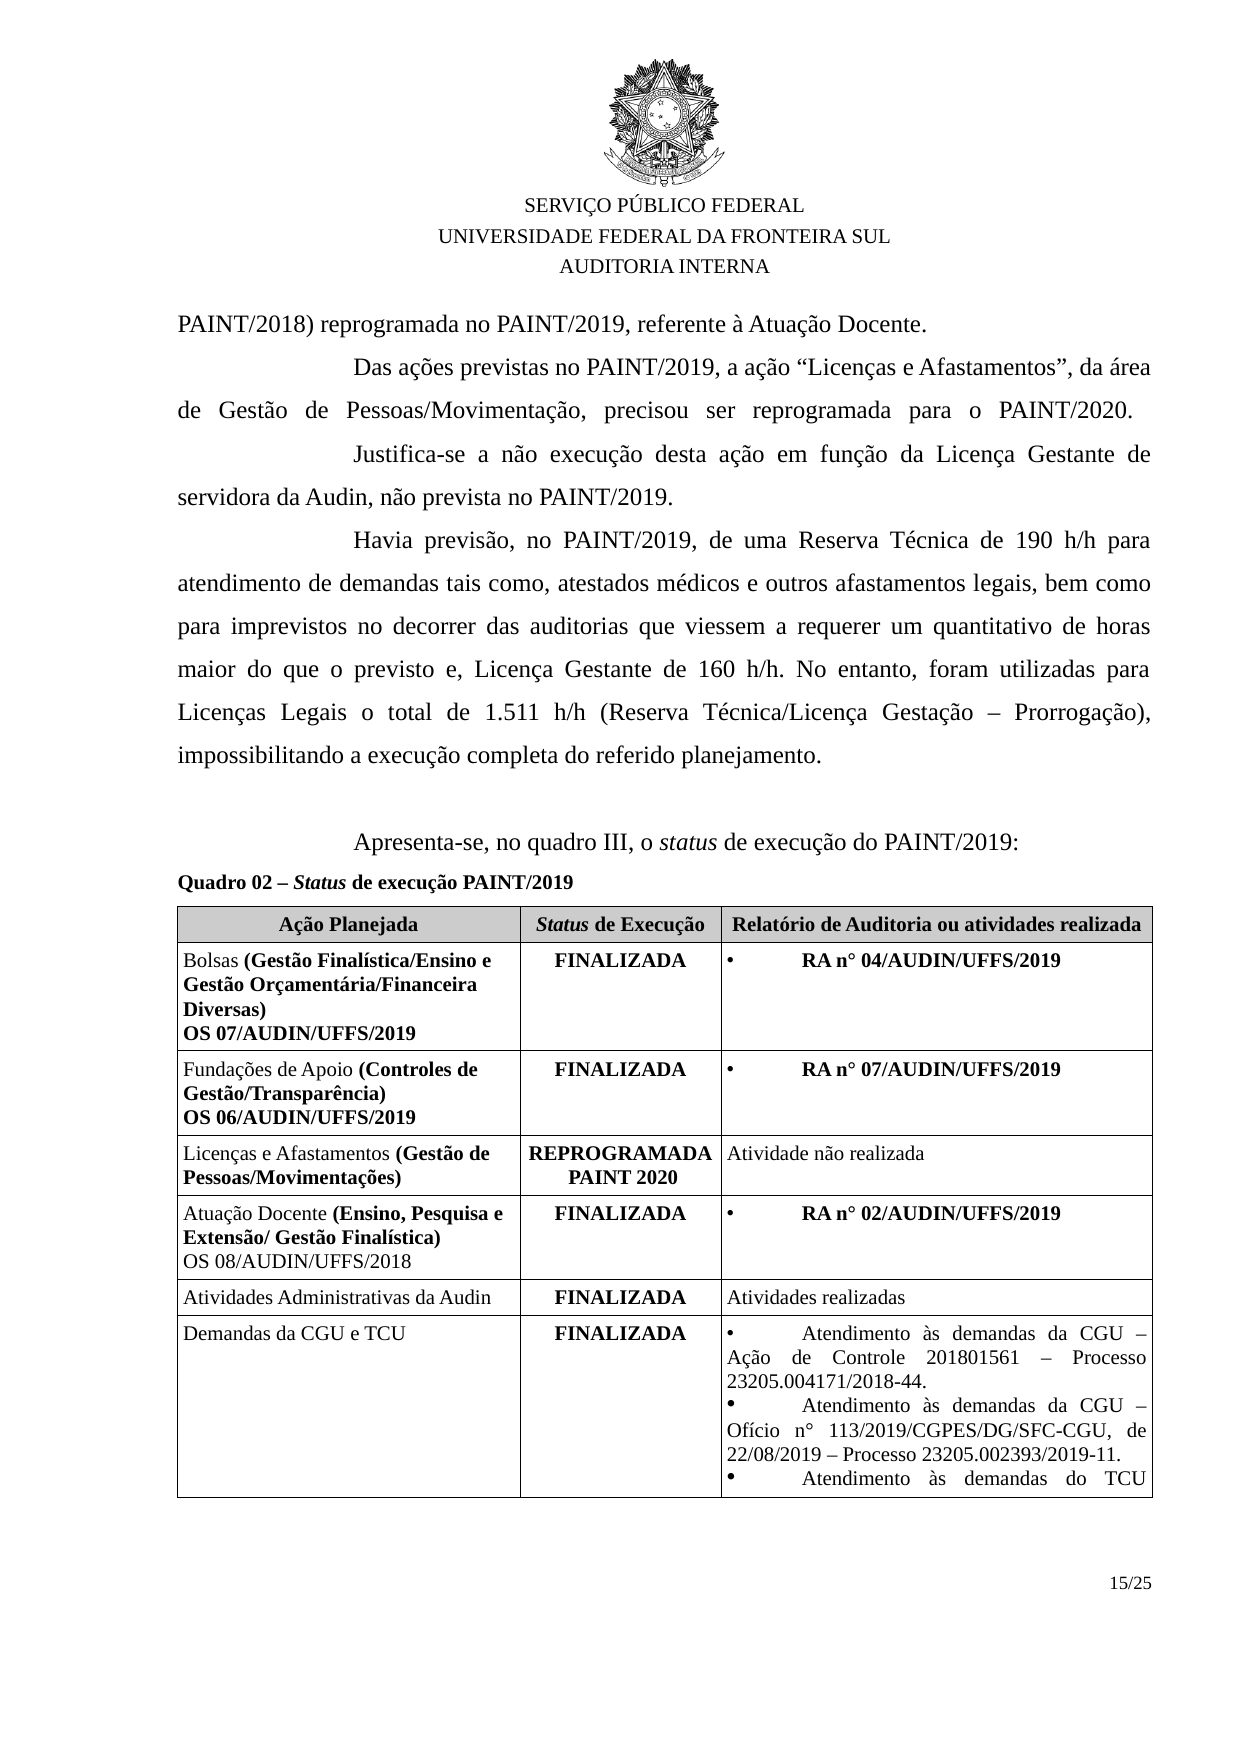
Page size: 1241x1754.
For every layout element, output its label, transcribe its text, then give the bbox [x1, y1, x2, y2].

table_cell Bolsas (Gestão Finalística/Ensino e Gestão Orçamentária/Financeira Diversas) OS 07/AUDIN/UFFS/2019 [178, 943, 520, 1050]
text PAINT/2018) reprogramada no PAINT/2019, referente à Atuação Docente. [177, 309, 1152, 338]
table_cell FINALIZADA [521, 1051, 721, 1134]
table_cell FINALIZADA [521, 1196, 721, 1279]
table_cell FINALIZADA [521, 1280, 721, 1315]
table_cell Atividades Administrativas da Audin [178, 1280, 520, 1315]
text Havia previsão, no PAINT/2019, de uma Reserva Técnica de 190 h/h para atendimento de demandas tais como, atestados médicos e outros afastamentos legais, bem como para imprevistos no decorrer das auditorias que viessem a requerer um quantitativo de horas maior do que o previsto e, Licença Gestante de 160 h/h. No entanto, foram utilizadas para Licenças Legais o total de 1.511 h/h (Reserva Técnica/Licença Gestação – Prorrogação), impossibilitando a execução completa do referido planejamento. [177, 525, 1152, 769]
table_cell FINALIZADA [521, 1316, 721, 1497]
table_cell Licenças e Afastamentos (Gestão de Pessoas/Movimentações) [178, 1136, 520, 1194]
table_cell Demandas da CGU e TCU [178, 1316, 520, 1497]
table_cell Fundações de Apoio (Controles de Gestão/Transparência) OS 06/AUDIN/UFFS/2019 [178, 1051, 520, 1134]
table_cell REPROGRAMADA PAINT 2020 [521, 1136, 721, 1194]
table_cell Atendimento às demandas da CGU – Ação de Controle 201801561 – Processo 23205.004171/2018-44. Atendimento às demandas da CGU – Ofício n° 113/2019/CGPES/DG/SFC-CGU, de 22/08/2019 – Processo 23205.002393/2019-11. Atendimento às demandas do TCU [722, 1316, 1152, 1497]
table_header Status de Execução [521, 907, 721, 942]
table_cell RA n° 04/AUDIN/UFFS/2019 [722, 943, 1152, 1050]
table_cell Atuação Docente (Ensino, Pesquisa e Extensão/ Gestão Finalística) OS 08/AUDIN/UFFS/2018 [178, 1196, 520, 1279]
table_cell Atividades realizadas [722, 1280, 1152, 1315]
table_cell RA n° 02/AUDIN/UFFS/2019 [722, 1196, 1152, 1279]
table_cell Atividade não realizada [722, 1136, 1152, 1194]
text Apresenta-se, no quadro III, o status de execução do PAINT/2019: [177, 827, 1152, 856]
table_cell RA n° 07/AUDIN/UFFS/2019 [722, 1051, 1152, 1134]
text Das ações previstas no PAINT/2019, a ação “Licenças e Afastamentos”, da área de Gestão de Pessoas/Movimentação, precisou ser reprogramada para o PAINT/2020. Justifica-se a não execução desta ação em função da Licença Gestante de servidora da Audin, não prevista no PAINT/2019. [177, 352, 1152, 511]
text Quadro 02 – Status de execução PAINT/2019 [177, 870, 1152, 894]
table_header Relatório de Auditoria ou atividades realizada [722, 907, 1152, 942]
table_cell FINALIZADA [521, 943, 721, 1050]
table_header Ação Planejada [178, 907, 520, 942]
